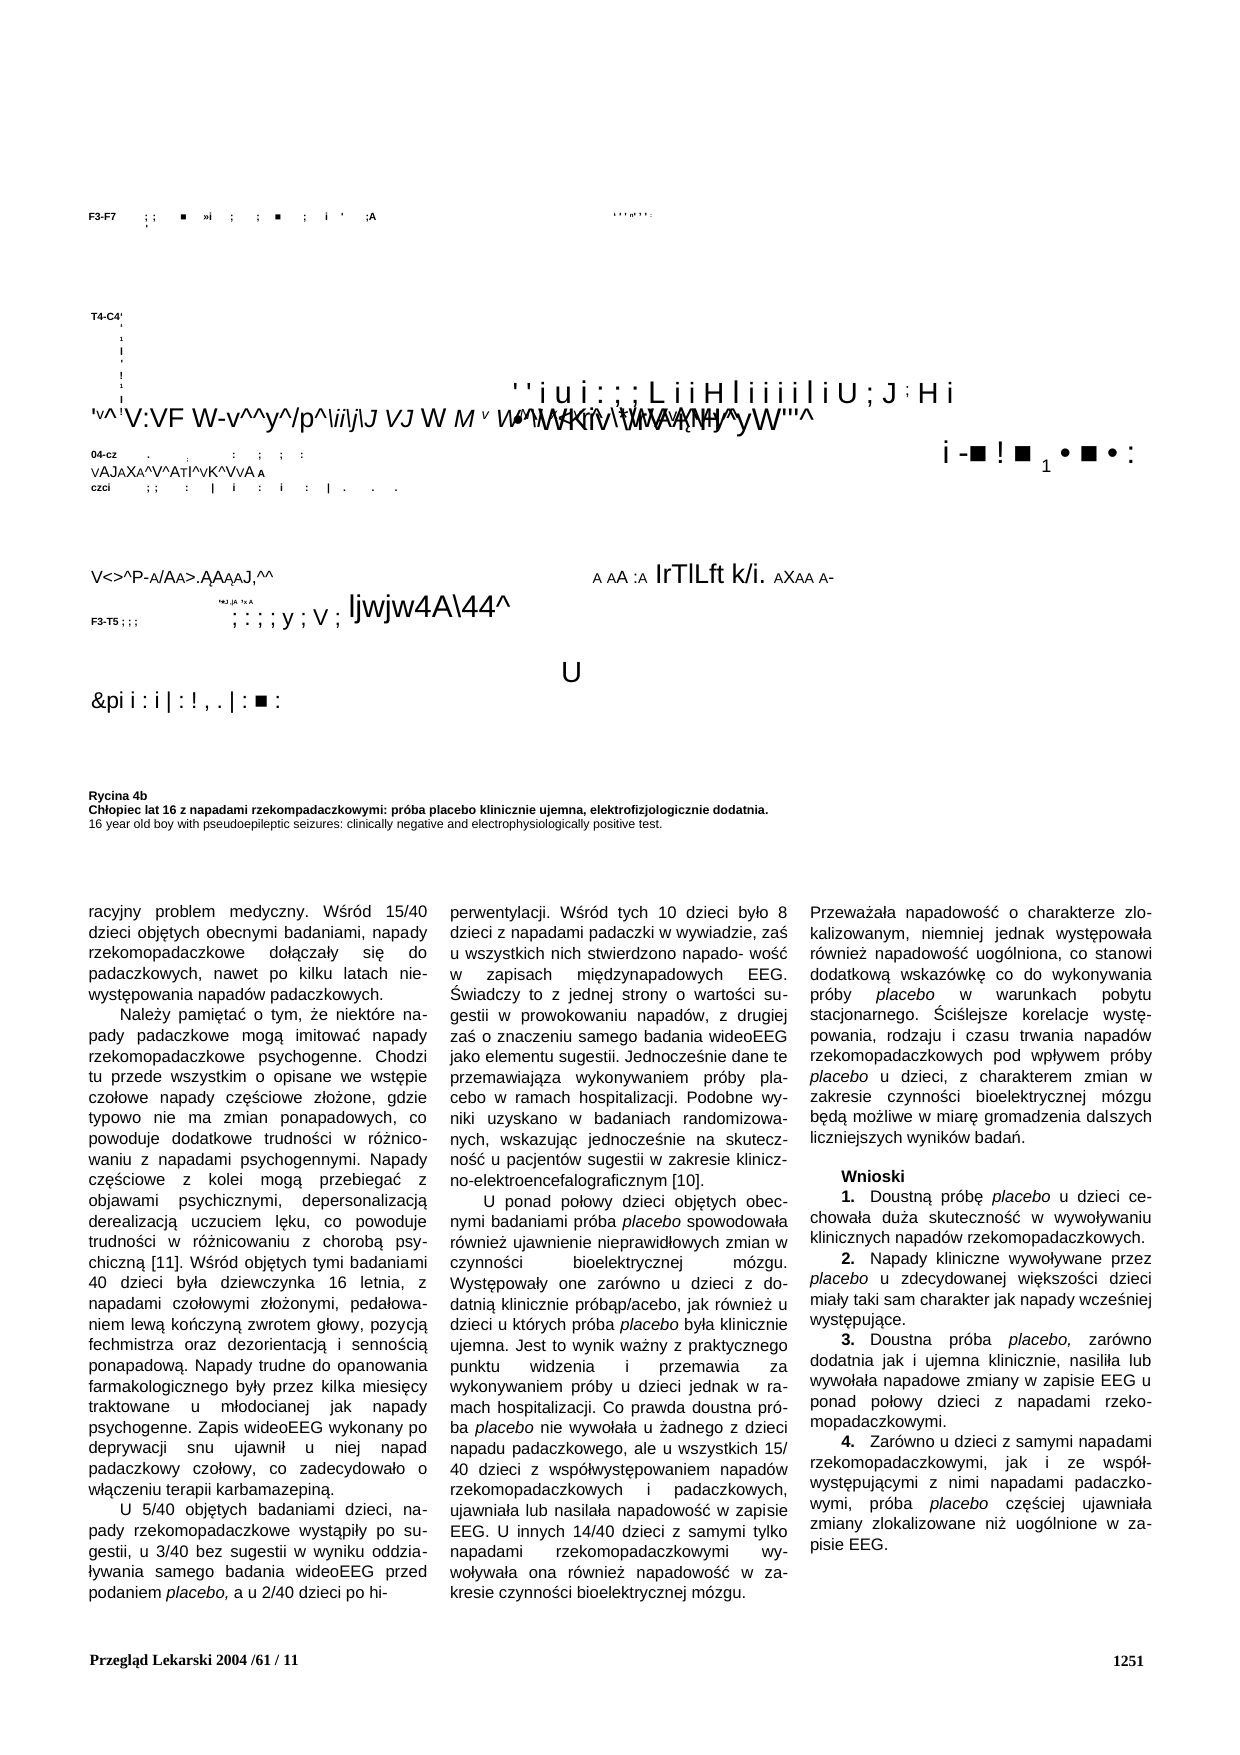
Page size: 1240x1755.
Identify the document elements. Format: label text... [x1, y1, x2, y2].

list Zarówno u dzieci z samymi napa­dami rzekomopadaczkowymi, jak i ze współ- występującymi z nimi napadami padaczko­wymi, próba placebo częściej ujawniała zmiany zlokalizowane niż uogólnione w za­pisie EEG. [810, 1432, 1152, 1553]
list Doustną próbę placebo u dzieci ce­chowała duża skuteczność w wywoływaniu klinicznych napadów rzekomopadaczko­wych. [810, 1187, 1152, 1247]
text U [561, 654, 591, 688]
text Należy pamiętać o tym, że niektóre na­pady padaczkowe mogą imitować napady rzekomopadaczkowe psychogenne. Chodzi tu przede wszystkim o opisane we wstępie czołowe napady częściowe złożone, gdzie typowo nie ma zmian ponapadowych, co powoduje dodatkowe trudności w różnico­waniu z napadami psychogennymi. Napa­dy częściowe z kolei mogą przebiegać z objawami psychicznymi, depersonalizacją derealizacją uczuciem lęku, co powoduje trudności w różnicowaniu z chorobą psy­chiczną [11]. Wśród objętych tymi badania­mi 40 dzieci była dziewczynka 16 letnia, z napadami czołowymi złożonymi, pedałowa­niem lewą kończyną zwrotem głowy, pozy­cją fechmistrza oraz dezorientacją i senno­ścią ponapadową. Napady trudne do opa­nowania farmakologicznego były przez kil­ka miesięcy traktowane u młodocianej jak napady psychogenne. Zapis wideoEEG wykonany po deprywacji snu ujawnił u niej napad padaczkowy czołowy, co zadecydo­wało o włączeniu terapii karbamazepiną. [88, 1005, 427, 1499]
list Doustna próba placebo, zarówno dodatnia jak i ujemna klinicznie, nasiliła lub wywołała napadowe zmiany w zapisie EEG u ponad połowy dzieci z napadami rzeko­mopadaczkowymi. [810, 1330, 1152, 1431]
text V<>^P-a/Aa>.ĄAąaJ,^^ a aA :a IrTlLft k/i. aXaa a- [91, 558, 848, 589]
subtitle ' ' i u i : ; ; L i i H l i i i i l i U ; J ; H i •^WKiv \/rVvi^H^yW'''^ [512, 381, 651, 402]
subtitle i -■ ! ■ 1 • ■ • : [911, 437, 1135, 470]
text 16 year old boy with pseudoepileptic seizures: clinically negative and electrophysiologically positive test. [88, 817, 1152, 831]
subtitle ' ' i u i : ; ; L i i H l i i i i l i U ; J ; H i •^WKiv \/rVvi^H^yW'''^ [737, 381, 808, 402]
text U 5/40 objętych badaniami dzieci, na­pady rzekomopadaczkowe wystąpiły po su­gestii, u 3/40 bez sugestii w wyniku oddzia­ływania samego badania wideoEEG przed podaniem placebo, a u 2/40 dzieci po hi- [88, 1500, 427, 1602]
text 'v^ V:VF W-v^^y^/p^\ii\j\J VJ W M v WN\l x<vr^ \*WAĄMy^ [91, 402, 857, 433]
text racyjny problem medyczny. Wśród 15/40 dzieci objętych obecnymi badaniami, napa­dy rzekomopadaczkowe dołączały się do padaczkowych, nawet po kilku latach nie­występowania napadów padaczkowych. [88, 902, 427, 1004]
text '*J ,|A ’x A [91, 597, 380, 609]
text F3-F7 ; ; ■ »i ; ; ■ ; i ' ;A ‘ ' ' n' ’ ' : ' [88, 211, 660, 235]
subtitle ljwjw4A\44^ [360, 595, 1139, 623]
subtitle ' ' i u i : ; ; L i i H l i i i i l i U ; J ; H i •^WKiv \/rVvi^H^yW'''^ [653, 381, 734, 402]
text Przegląd Lekarski 2004 /61 / 11 [89, 1651, 325, 1668]
text Przeważała napadowość o charakterze zlo­kalizowanym, niemniej jednak występowa­ła również napadowość uogólniona, co sta­nowi dodatkową wskazówkę co do wykony­wania próby placebo w warunkach pobytu stacjonarnego. Ściślejsze korelacje wystę­powania, rodzaju i czasu trwania napadów rzekomopadaczkowych pod wpływem pró­by placebo u dzieci, z charakterem zmian w zakresie czynności bioelektrycznej mózgu będą możliwe w miarę gromadzenia dal­szych liczniejszych wyników badań. [810, 903, 1152, 1147]
text Rycina 4b [88, 788, 1152, 802]
text T4-C4 ‘ ‘ 1 l ' ! 1 I ! [91, 310, 123, 402]
subtitle Wnioski [810, 1167, 1152, 1186]
text U ponad połowy dzieci objętych obec­nymi badaniami próba placebo spowodowa­ła również ujawnienie nieprawidłowych zmian w czynności bioelektrycznej mózgu. Występowały one zarówno u dzieci z do­datnią klinicznie próbąp/acebo, jak również u dzieci u których próba placebo była kli­nicznie ujemna. Jest to wynik ważny z prak­tycznego punktu widzenia i przemawia za wykonywaniem próby u dzieci jednak w ra­mach hospitalizacji. Co prawda doustna pró­ba placebo nie wywołała u żadnego z dzieci napadu padaczkowego, ale u wszystkich 15/ 40 dzieci z współwystępowaniem napadów rzekomopadaczkowych i padaczkowych, ujawniała lub nasilała napadowość w zapi­sie EEG. U innych 14/40 dzieci z samymi tylko napadami rzekomopadaczkowymi wy­woływała ona również napadowość w za­kresie czynności bioelektrycznej mózgu. [450, 1191, 788, 1602]
text F3-T5 ; ; ; ; : ; ; y ; V ; [91, 609, 380, 629]
subtitle ' ' i u i : ; ; L i i H l i i i i l i U ; J ; H i •^WKiv \/rVvi^H^yW'''^ [512, 381, 1139, 437]
text &pi i : i | : ! , . | : ■ : [91, 687, 380, 714]
text vAJaXa^V^AtI^vK^VvA A [91, 463, 332, 481]
text 1251 [1113, 1652, 1148, 1670]
text Chłopiec lat 16 z napadami rzekompadaczkowymi: próba placebo klinicznie ujemna, elektrofizjologicznie dodatnia. [88, 802, 1152, 817]
text czci ; ; : | i : i : | . . . [91, 481, 402, 493]
text 04-cz . ; : ; ; : [91, 449, 332, 463]
list Napady kliniczne wywoływane przez placebo u zdecydowanej większości dzieci miały taki sam charakter jak napady wcze­śniej występujące. [810, 1248, 1152, 1329]
text perwentylacji. Wśród tych 10 dzieci było 8 dzieci z napadami padaczki w wywiadzie, zaś u wszystkich nich stwierdzono napado- wość w zapisach międzynapadowych EEG. Świadczy to z jednej strony o wartości su­gestii w prowokowaniu napadów, z drugiej zaś o znaczeniu samego badania wideoEEG jako elementu sugestii. Jednocześnie dane te przemawiająza wykonywaniem próby pla­cebo w ramach hospitalizacji. Podobne wy­niki uzyskano w badaniach randomizowa- nych, wskazując jednocześnie na skutecz­ność u pacjentów sugestii w zakresie klinicz- no-elektroencefalograficznym [10]. [450, 903, 788, 1190]
